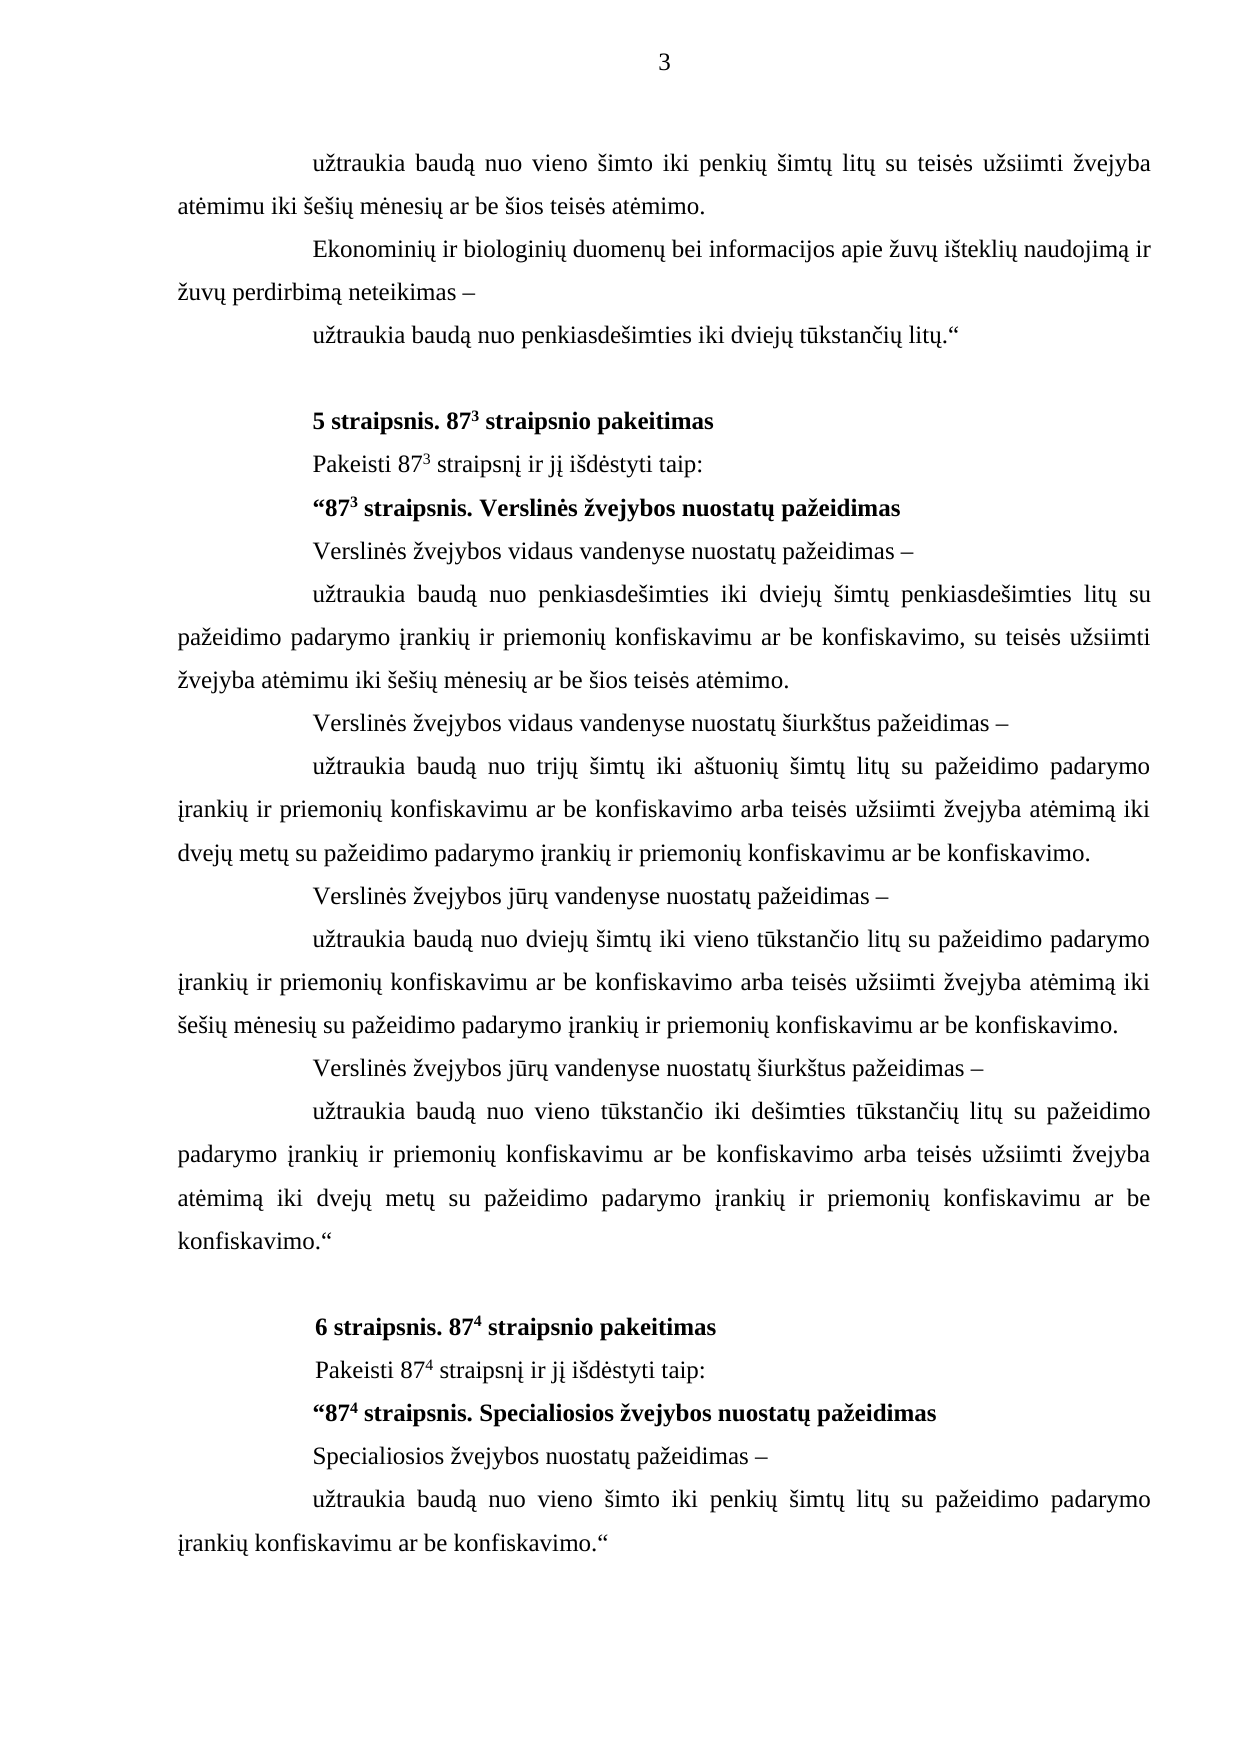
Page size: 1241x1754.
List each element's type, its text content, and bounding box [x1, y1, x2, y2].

text užtraukia baudą nuo vieno tūkstančio iki dešimties tūkstančių litų su pažeidimo padarymo įrankių ir priemonių konfiskavimu ar be konfiskavimo arba teisės užsiimti žvejyba atėmimą iki dvejų metų su pažeidimo padarymo įrankių ir priemonių konfiskavimu ar be konfiskavimo.“ [177, 1096, 1152, 1254]
text Pakeisti 874 straipsnį ir jį išdėstyti taip: [315, 1355, 1152, 1384]
text užtraukia baudą nuo penkiasdešimties iki dviejų tūkstančių litų.“ [177, 320, 1152, 349]
text Specialiosios žvejybos nuostatų pažeidimas – [177, 1441, 1152, 1470]
text užtraukia baudą nuo vieno šimto iki penkių šimtų litų su pažeidimo padarymo įrankių konfiskavimu ar be konfiskavimo.“ [177, 1484, 1152, 1556]
text Verslinės žvejybos jūrų vandenyse nuostatų pažeidimas – [177, 881, 1152, 909]
text Pakeisti 873 straipsnį ir jį išdėstyti taip: [177, 449, 1152, 478]
text užtraukia baudą nuo trijų šimtų iki aštuonių šimtų litų su pažeidimo padarymo įrankių ir priemonių konfiskavimu ar be konfiskavimo arba teisės užsiimti žvejyba atėmimą iki dvejų metų su pažeidimo padarymo įrankių ir priemonių konfiskavimu ar be konfiskavimo. [177, 751, 1152, 866]
text “873 straipsnis. Verslinės žvejybos nuostatų pažeidimas [177, 493, 1152, 521]
text “874 straipsnis. Specialiosios žvejybos nuostatų pažeidimas [177, 1398, 1152, 1427]
text Ekonominių ir biologinių duomenų bei informacijos apie žuvų išteklių naudojimą ir žuvų perdirbimą neteikimas – [177, 234, 1152, 306]
text Verslinės žvejybos vidaus vandenyse nuostatų pažeidimas – [177, 536, 1152, 564]
text 5 straipsnis. 873 straipsnio pakeitimas [177, 406, 1152, 435]
text Verslinės žvejybos vidaus vandenyse nuostatų šiurkštus pažeidimas – [177, 708, 1152, 737]
text užtraukia baudą nuo penkiasdešimties iki dviejų šimtų penkiasdešimties litų su pažeidimo padarymo įrankių ir priemonių konfiskavimu ar be konfiskavimo, su teisės užsiimti žvejyba atėmimu iki šešių mėnesių ar be šios teisės atėmimo. [177, 579, 1152, 694]
text užtraukia baudą nuo vieno šimto iki penkių šimtų litų su teisės užsiimti žvejyba atėmimu iki šešių mėnesių ar be šios teisės atėmimo. [177, 148, 1152, 219]
text Verslinės žvejybos jūrų vandenyse nuostatų šiurkštus pažeidimas – [177, 1053, 1152, 1082]
text užtraukia baudą nuo dviejų šimtų iki vieno tūkstančio litų su pažeidimo padarymo įrankių ir priemonių konfiskavimu ar be konfiskavimo arba teisės užsiimti žvejyba atėmimą iki šešių mėnesių su pažeidimo padarymo įrankių ir priemonių konfiskavimu ar be konfiskavimo. [177, 924, 1152, 1039]
text 6 straipsnis. 874 straipsnio pakeitimas [315, 1312, 1152, 1341]
